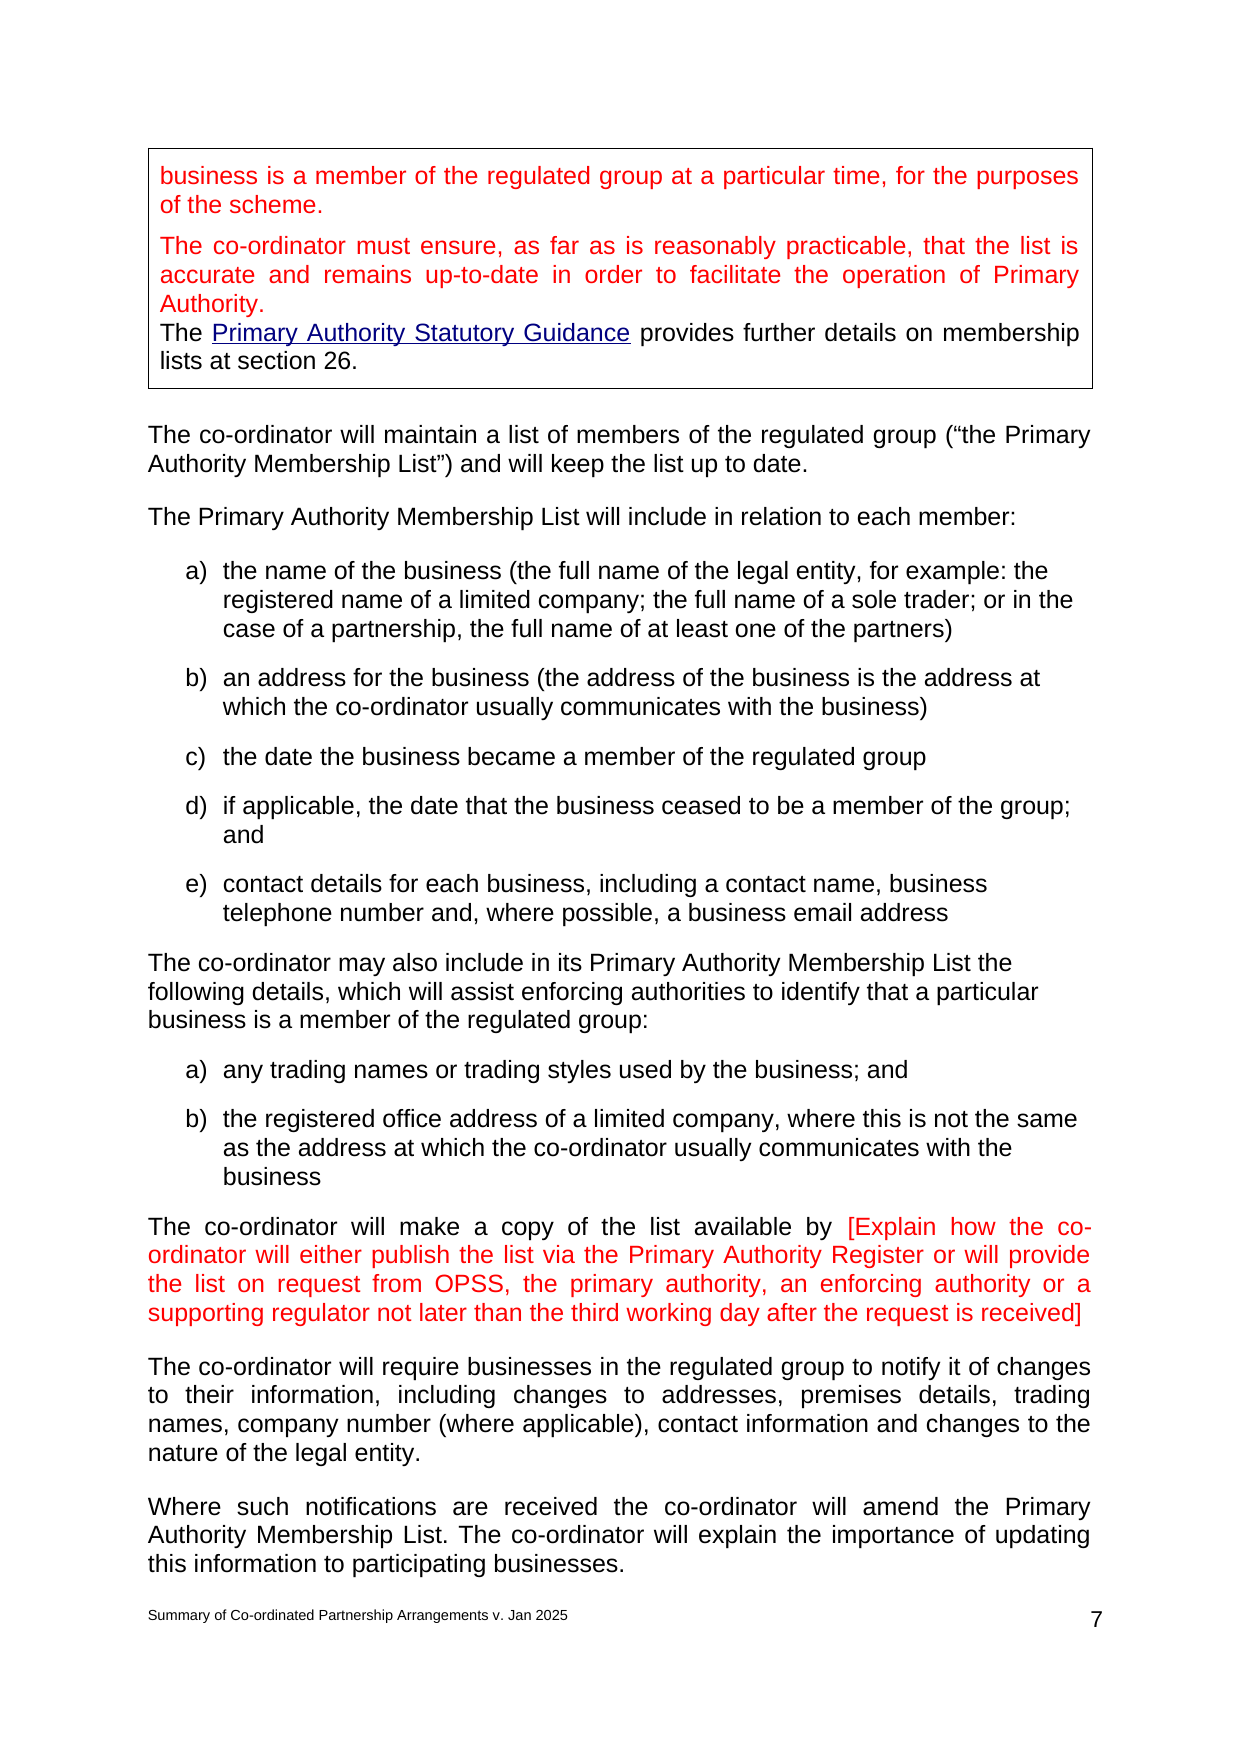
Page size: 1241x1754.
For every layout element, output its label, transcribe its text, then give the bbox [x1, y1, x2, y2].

text The co-ordinator will require businesses in the regulated group to notify it of changes to their information, including changes to addresses, premises details, trading names, company number (where applicable), contact information and changes to the nature of the legal entity. [148, 1351, 1092, 1466]
list contact details for each business, including a contact name, business telephone number and, where possible, a business email address [185, 869, 1092, 927]
text The co-ordinator will make a copy of the list available by [Explain how the co-ordinator will either publish the list via the Primary Authority Register or will provide the list on request from OPSS, the primary authority, an enforcing authority or a supporting regulator not later than the third working day after the request is received] [148, 1211, 1092, 1326]
text The Primary Authority Membership List will include in relation to each member: [148, 502, 1092, 531]
list the registered office address of a limited company, where this is not the same as the address at which the co-ordinator usually communicates with the business [185, 1104, 1092, 1191]
list any trading names or trading styles used by the business; and [185, 1055, 1092, 1083]
list an address for the business (the address of the business is the address at which the co-ordinator usually communicates with the business) [185, 663, 1092, 721]
list the name of the business (the full name of the legal entity, for example: the registered name of a limited company; the full name of a sole trader; or in the case of a partnership, the full name of at least one of the partners) [185, 556, 1092, 642]
text The co-ordinator will maintain a list of members of the regulated group (“the Primary Authority Membership List”) and will keep the list up to date. [148, 420, 1092, 477]
table_header business is a member of the regulated group at a particular time, for the purposes of the scheme. The co-ordinator must ensure, as far as is reasonably practicable, that the list is accurate and remains up-to-date in order to facilitate the operation of Primary Authority. The Primary Authority Statutory Guidance provides further details on membership lists at section 26. [149, 149, 1092, 387]
text The co-ordinator may also include in its Primary Authority Membership List the following details, which will assist enforcing authorities to identify that a particular business is a member of the regulated group: [148, 948, 1092, 1034]
list if applicable, the date that the business ceased to be a member of the group; and [185, 791, 1092, 848]
text Where such notifications are received the co-ordinator will amend the Primary Authority Membership List. The co-ordinator will explain the importance of updating this information to participating businesses. [148, 1491, 1092, 1578]
list the date the business became a member of the regulated group [185, 741, 1092, 770]
